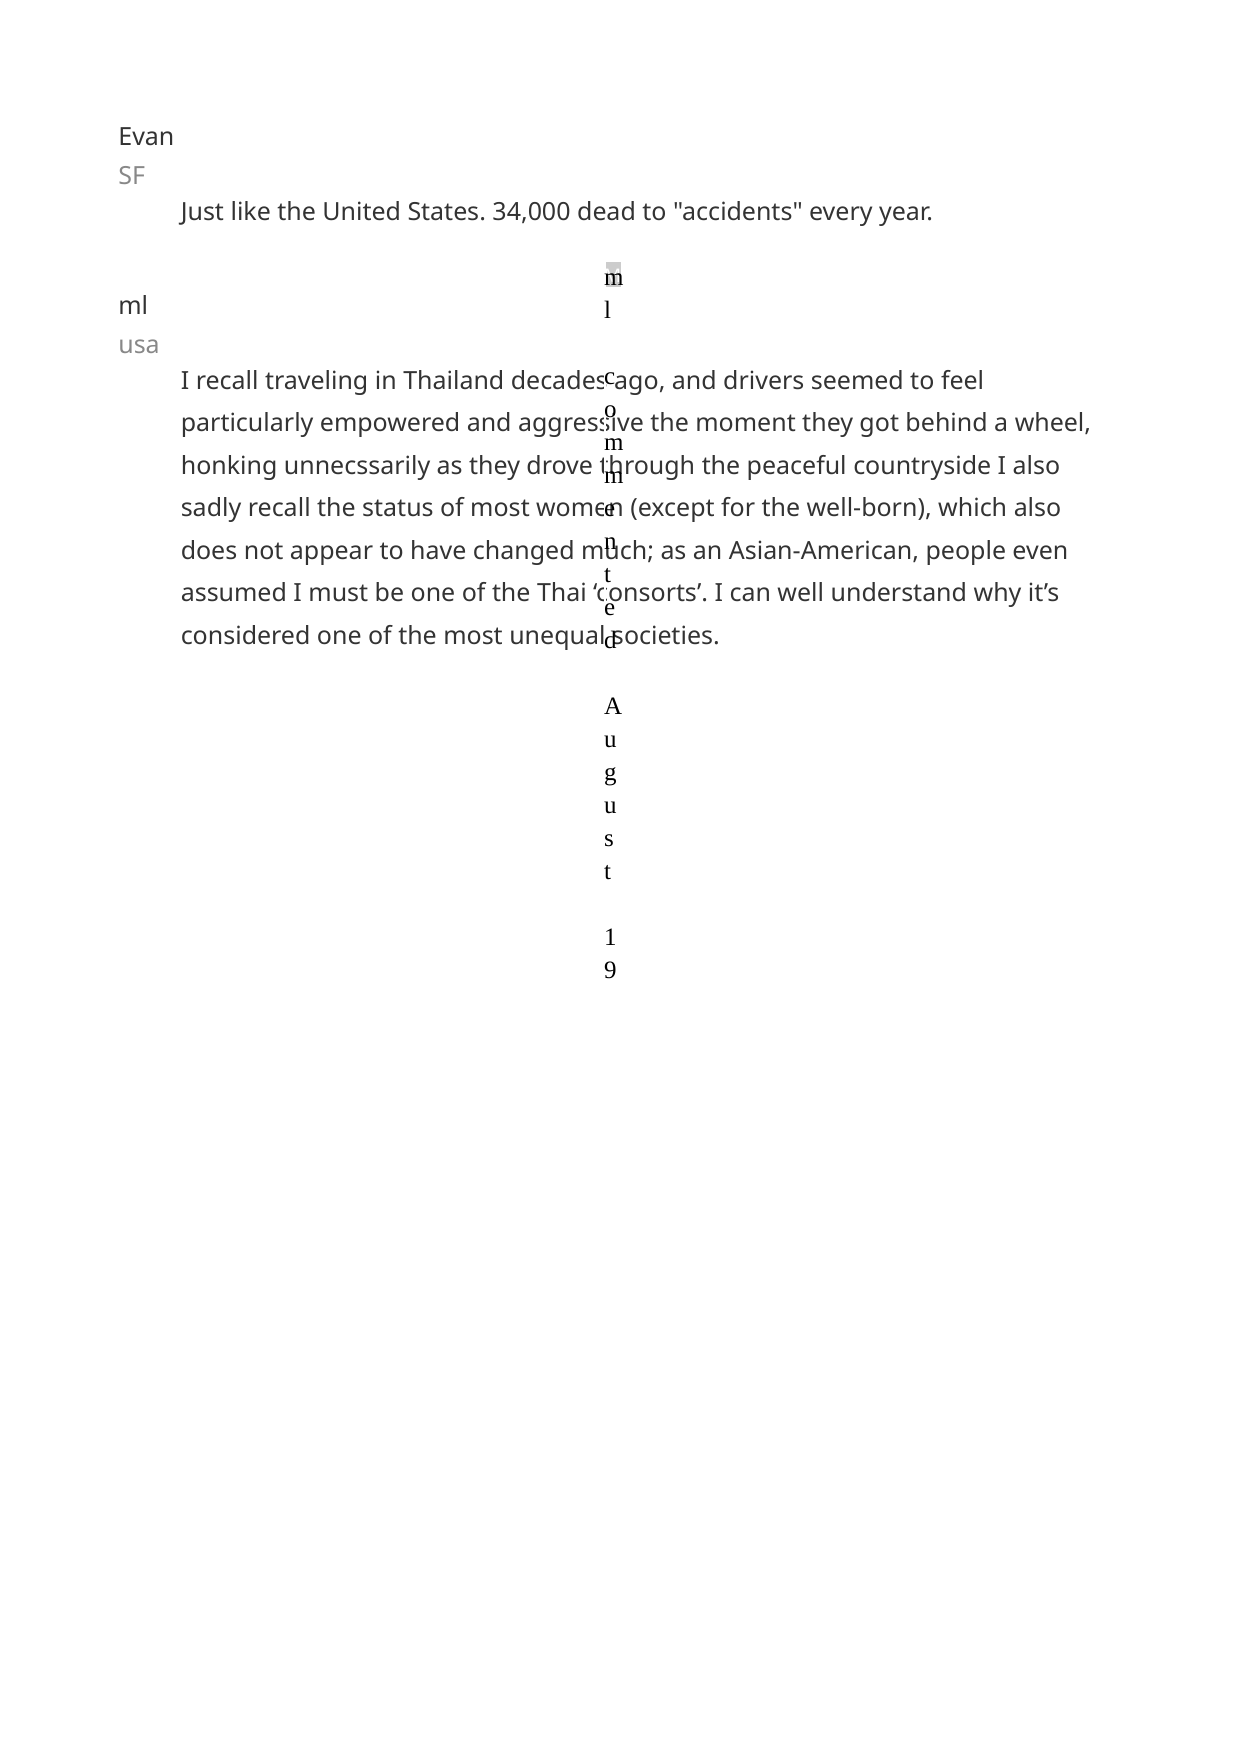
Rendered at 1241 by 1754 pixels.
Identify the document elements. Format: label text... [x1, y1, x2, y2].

text I recall traveling in Thailand decades ago, and drivers seemed to feel particularly empowered and aggressive the moment they got behind a wheel, honking unnecssarily as they drove through the peaceful countryside I also sadly recall the status of most women (except for the well-born), which also does not appear to have changed much; as an Asian-American, people even assumed I must be one of the Thai ‘consorts’. I can well understand why it’s considered one of the most unequal societies. [606, 363, 1122, 652]
text Just like the United States. 34,000 dead to "accidents" every year. [181, 193, 1122, 227]
text M [118, 236, 1106, 287]
text I recall traveling in Thailand decades ago, and drivers seemed to feel particularly empowered and aggressive the moment they got behind a wheel, honking unnecssarily as they drove through the peaceful countryside I also sadly recall the status of most women (except for the well-born), which also does not appear to have changed much; as an Asian-American, people even assumed I must be one of the Thai ‘consorts’. I can well understand why it’s considered one of the most unequal societies. [181, 363, 604, 652]
text usa [118, 327, 604, 361]
text [606, 327, 1122, 361]
text Evan [118, 118, 1122, 152]
text ml [606, 287, 1122, 321]
text SF [118, 157, 1122, 191]
text ml [118, 287, 604, 321]
